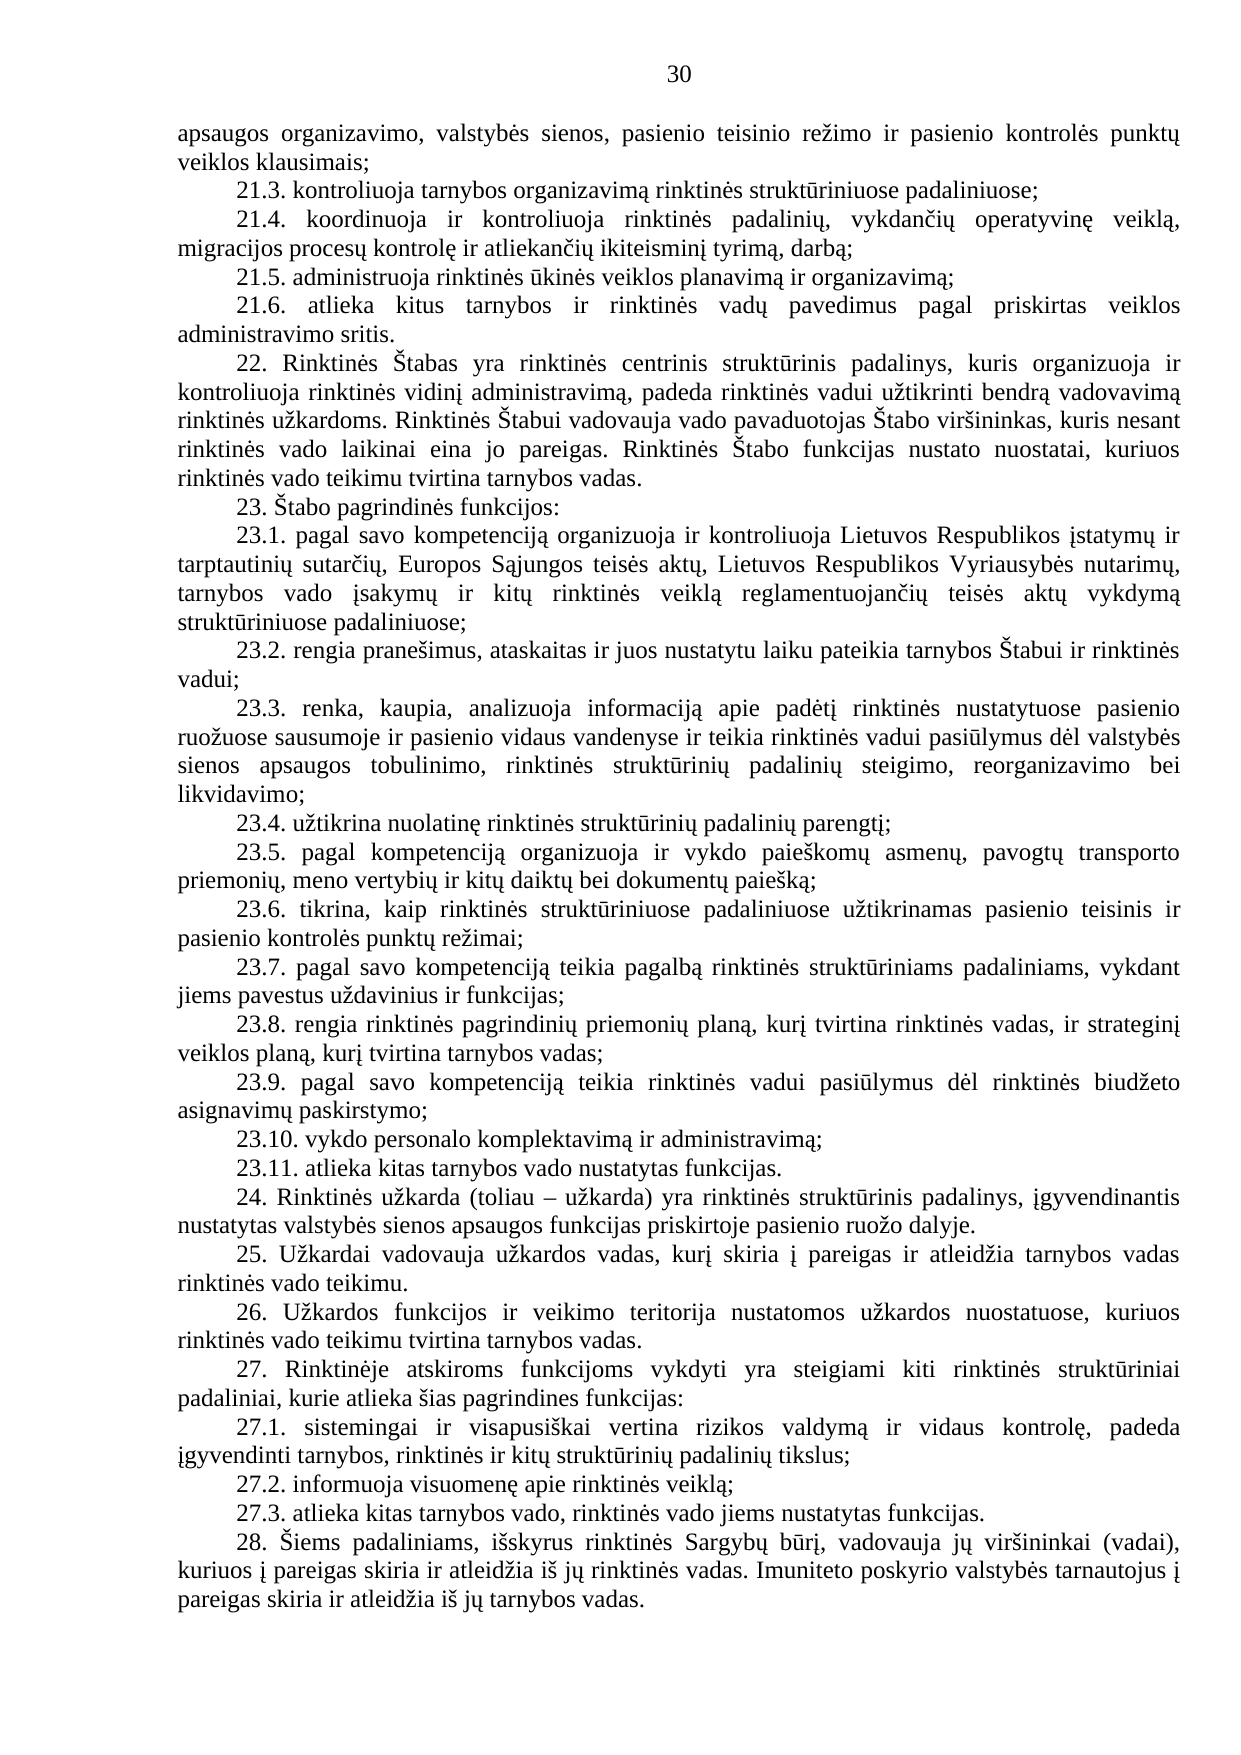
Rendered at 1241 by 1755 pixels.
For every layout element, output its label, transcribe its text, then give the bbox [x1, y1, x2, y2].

text 23.11. atlieka kitas tarnybos vado nustatytas funkcijas. [177, 1153, 1181, 1182]
text 25. Užkardai vadovauja užkardos vadas, kurį skiria į pareigas ir atleidžia tarnybos vadas rinktinės vado teikimu. [177, 1239, 1181, 1297]
text 23. Štabo pagrindinės funkcijos: [177, 492, 1181, 521]
text 23.9. pagal savo kompetenciją teikia rinktinės vadui pasiūlymus dėl rinktinės biudžeto asignavimų paskirstymo; [177, 1067, 1181, 1124]
text 23.8. rengia rinktinės pagrindinių priemonių planą, kurį tvirtina rinktinės vadas, ir strateginį veiklos planą, kurį tvirtina tarnybos vadas; [177, 1009, 1181, 1067]
text 27.2. informuoja visuomenę apie rinktinės veiklą; [177, 1469, 1181, 1498]
text 23.5. pagal kompetenciją organizuoja ir vykdo paieškomų asmenų, pavogtų transporto priemonių, meno vertybių ir kitų daiktų bei dokumentų paiešką; [177, 837, 1181, 894]
text 23.10. vykdo personalo komplektavimą ir administravimą; [177, 1124, 1181, 1153]
text 24. Rinktinės užkarda (toliau – užkarda) yra rinktinės struktūrinis padalinys, įgyvendinantis nustatytas valstybės sienos apsaugos funkcijas priskirtoje pasienio ruožo dalyje. [177, 1182, 1181, 1239]
text 23.1. pagal savo kompetenciją organizuoja ir kontroliuoja Lietuvos Respublikos įstatymų ir tarptautinių sutarčių, Europos Sąjungos teisės aktų, Lietuvos Respublikos Vyriausybės nutarimų, tarnybos vado įsakymų ir kitų rinktinės veiklą reglamentuojančių teisės aktų vykdymą struktūriniuose padaliniuose; [177, 521, 1181, 636]
text 23.2. rengia pranešimus, ataskaitas ir juos nustatytu laiku pateikia tarnybos Štabui ir rinktinės vadui; [177, 636, 1181, 693]
text 27.1. sistemingai ir visapusiškai vertina rizikos valdymą ir vidaus kontrolę, padeda įgyvendinti tarnybos, rinktinės ir kitų struktūrinių padalinių tikslus; [177, 1412, 1181, 1469]
text 28. Šiems padaliniams, išskyrus rinktinės Sargybų būrį, vadovauja jų viršininkai (vadai), kuriuos į pareigas skiria ir atleidžia iš jų rinktinės vadas. Imuniteto poskyrio valstybės tarnautojus į pareigas skiria ir atleidžia iš jų tarnybos vadas. [177, 1527, 1181, 1613]
text 21.3. kontroliuoja tarnybos organizavimą rinktinės struktūriniuose padaliniuose; [177, 176, 1181, 204]
text apsaugos organizavimo, valstybės sienos, pasienio teisinio režimo ir pasienio kontrolės punktų veiklos klausimais; [177, 118, 1181, 176]
text 23.3. renka, kaupia, analizuoja informaciją apie padėtį rinktinės nustatytuose pasienio ruožuose sausumoje ir pasienio vidaus vandenyse ir teikia rinktinės vadui pasiūlymus dėl valstybės sienos apsaugos tobulinimo, rinktinės struktūrinių padalinių steigimo, reorganizavimo bei likvidavimo; [177, 693, 1181, 808]
text 22. Rinktinės Štabas yra rinktinės centrinis struktūrinis padalinys, kuris organizuoja ir kontroliuoja rinktinės vidinį administravimą, padeda rinktinės vadui užtikrinti bendrą vadovavimą rinktinės užkardoms. Rinktinės Štabui vadovauja vado pavaduotojas Štabo viršininkas, kuris nesant rinktinės vado laikinai eina jo pareigas. Rinktinės Štabo funkcijas nustato nuostatai, kuriuos rinktinės vado teikimu tvirtina tarnybos vadas. [177, 348, 1181, 492]
text 27.3. atlieka kitas tarnybos vado, rinktinės vado jiems nustatytas funkcijas. [177, 1498, 1181, 1527]
text 21.5. administruoja rinktinės ūkinės veiklos planavimą ir organizavimą; [177, 262, 1181, 291]
text 21.6. atlieka kitus tarnybos ir rinktinės vadų pavedimus pagal priskirtas veiklos administravimo sritis. [177, 291, 1181, 348]
text 26. Užkardos funkcijos ir veikimo teritorija nustatomos užkardos nuostatuose, kuriuos rinktinės vado teikimu tvirtina tarnybos vadas. [177, 1297, 1181, 1354]
text 23.4. užtikrina nuolatinę rinktinės struktūrinių padalinių parengtį; [177, 808, 1181, 837]
text 21.4. koordinuoja ir kontroliuoja rinktinės padalinių, vykdančių operatyvinę veiklą, migracijos procesų kontrolę ir atliekančių ikiteisminį tyrimą, darbą; [177, 204, 1181, 262]
text 23.6. tikrina, kaip rinktinės struktūriniuose padaliniuose užtikrinamas pasienio teisinis ir pasienio kontrolės punktų režimai; [177, 894, 1181, 952]
text 23.7. pagal savo kompetenciją teikia pagalbą rinktinės struktūriniams padaliniams, vykdant jiems pavestus uždavinius ir funkcijas; [177, 952, 1181, 1009]
text 27. Rinktinėje atskiroms funkcijoms vykdyti yra steigiami kiti rinktinės struktūriniai padaliniai, kurie atlieka šias pagrindines funkcijas: [177, 1354, 1181, 1412]
